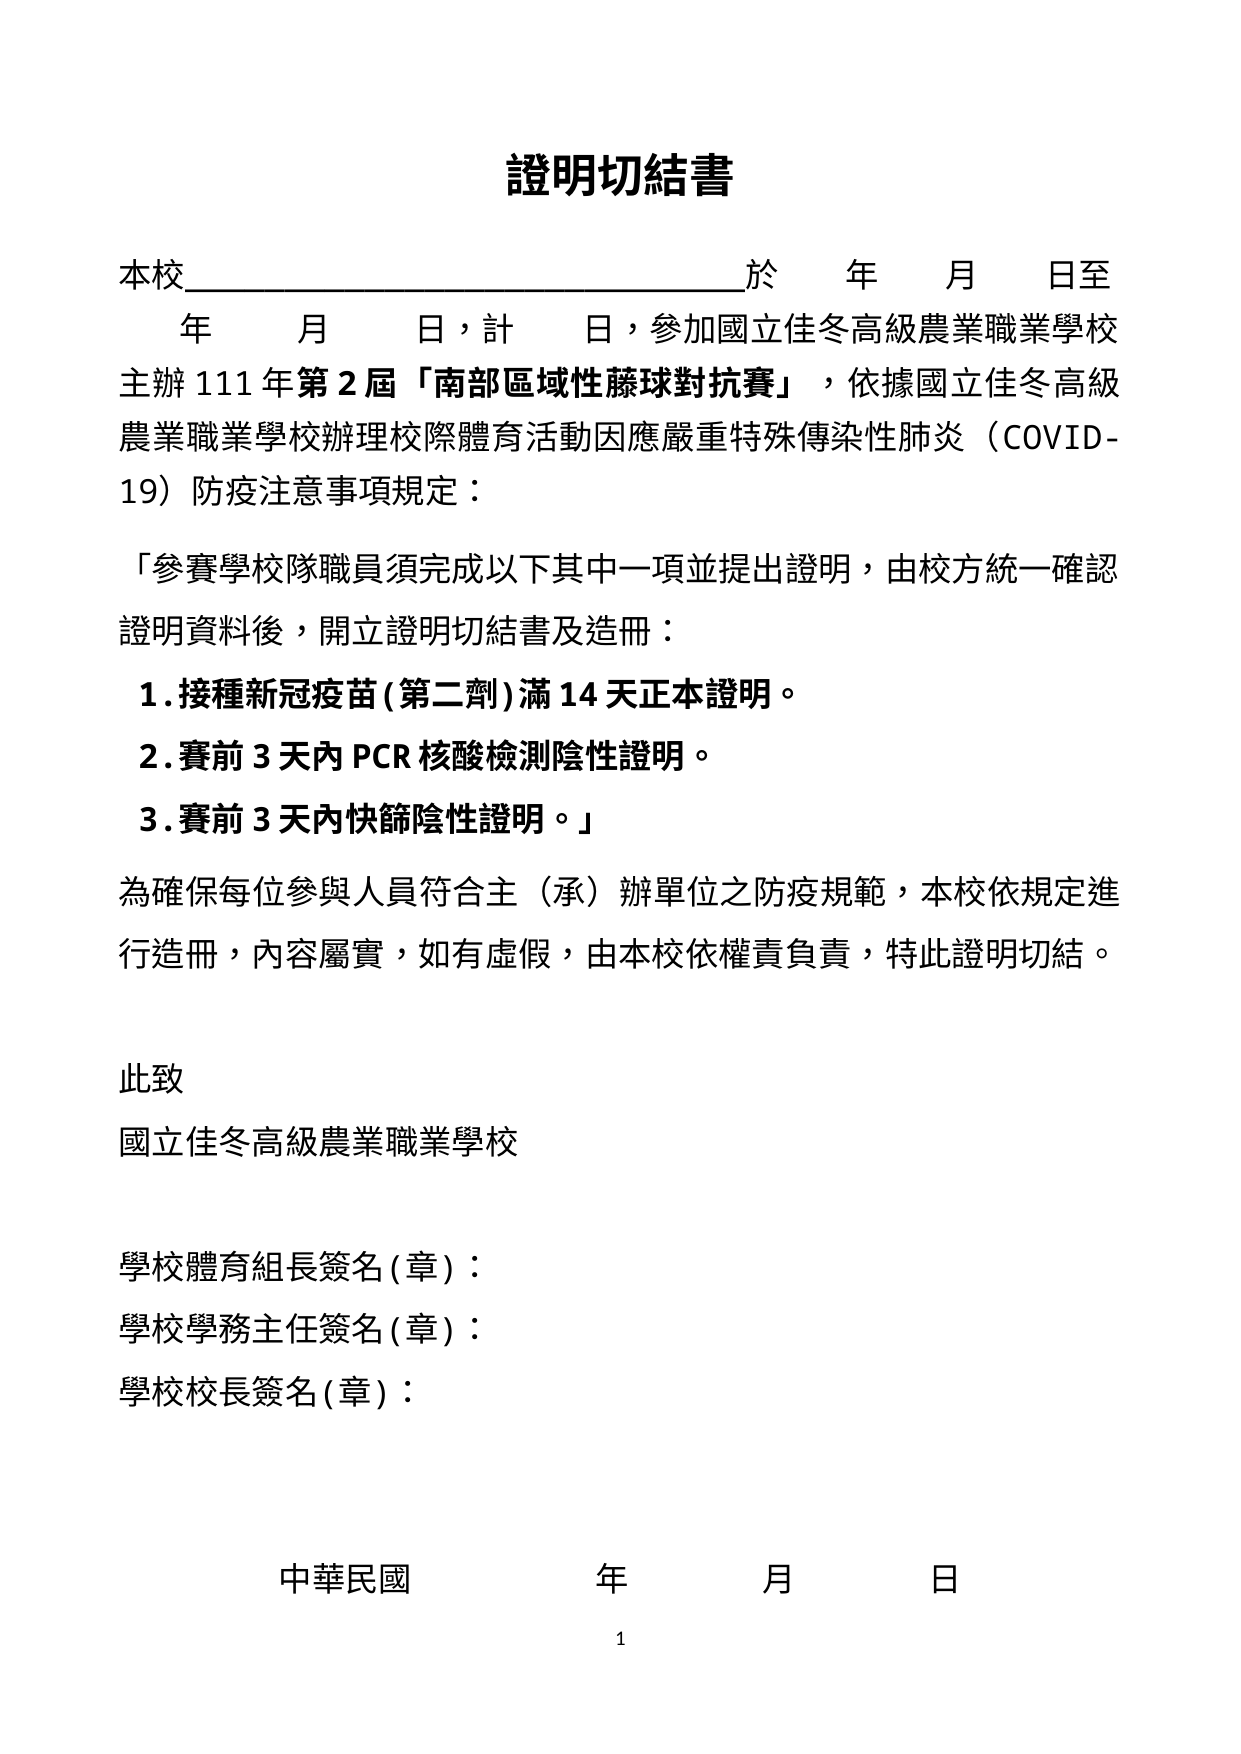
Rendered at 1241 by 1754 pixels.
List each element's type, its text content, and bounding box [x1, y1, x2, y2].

text 「參賽學校隊職員須完成以下其中一項並提出證明，由校方統一確認證明資料後，開立證明切結書及造冊： [118, 525, 1122, 650]
text 2.賽前3天內PCR核酸檢測陰性證明。 [118, 713, 1122, 775]
text 本校____________________________­­於 年 月 日至 [118, 244, 1122, 298]
text 1.接種新冠疫苗(第二劑)滿14天正本證明。 [118, 650, 1122, 713]
text 為確保每位參與人員符合主（承）辦單位之防疫規範，本校依規定進行造冊，內容屬實，如有虛假，由本校依權責負責，特此證明切結。 [118, 848, 1122, 973]
text 中華民國 年 月 日 [118, 1536, 1122, 1598]
text 學校校長簽名(章)： [118, 1348, 1122, 1411]
text 年 月 日，計 日，參加國立佳冬高級農業職業學校主辦111年第2屆「南部區域性藤球對抗賽」，依據國立佳冬高級農業職業學校辦理校際體育活動因應嚴重特殊傳染性肺炎（COVID-19）防疫注意事項規定： [118, 298, 1122, 515]
text 3.賽前3天內快篩陰性證明。」 [118, 775, 1122, 838]
text 證明切結書 [118, 100, 1122, 225]
text 學校學務主任簽名(章)： [118, 1286, 1122, 1348]
text 國立佳冬高級農業職業學校 [118, 1098, 1122, 1161]
text 此致 [118, 1036, 1122, 1098]
text 學校體育組長簽名(章)： [118, 1223, 1122, 1286]
